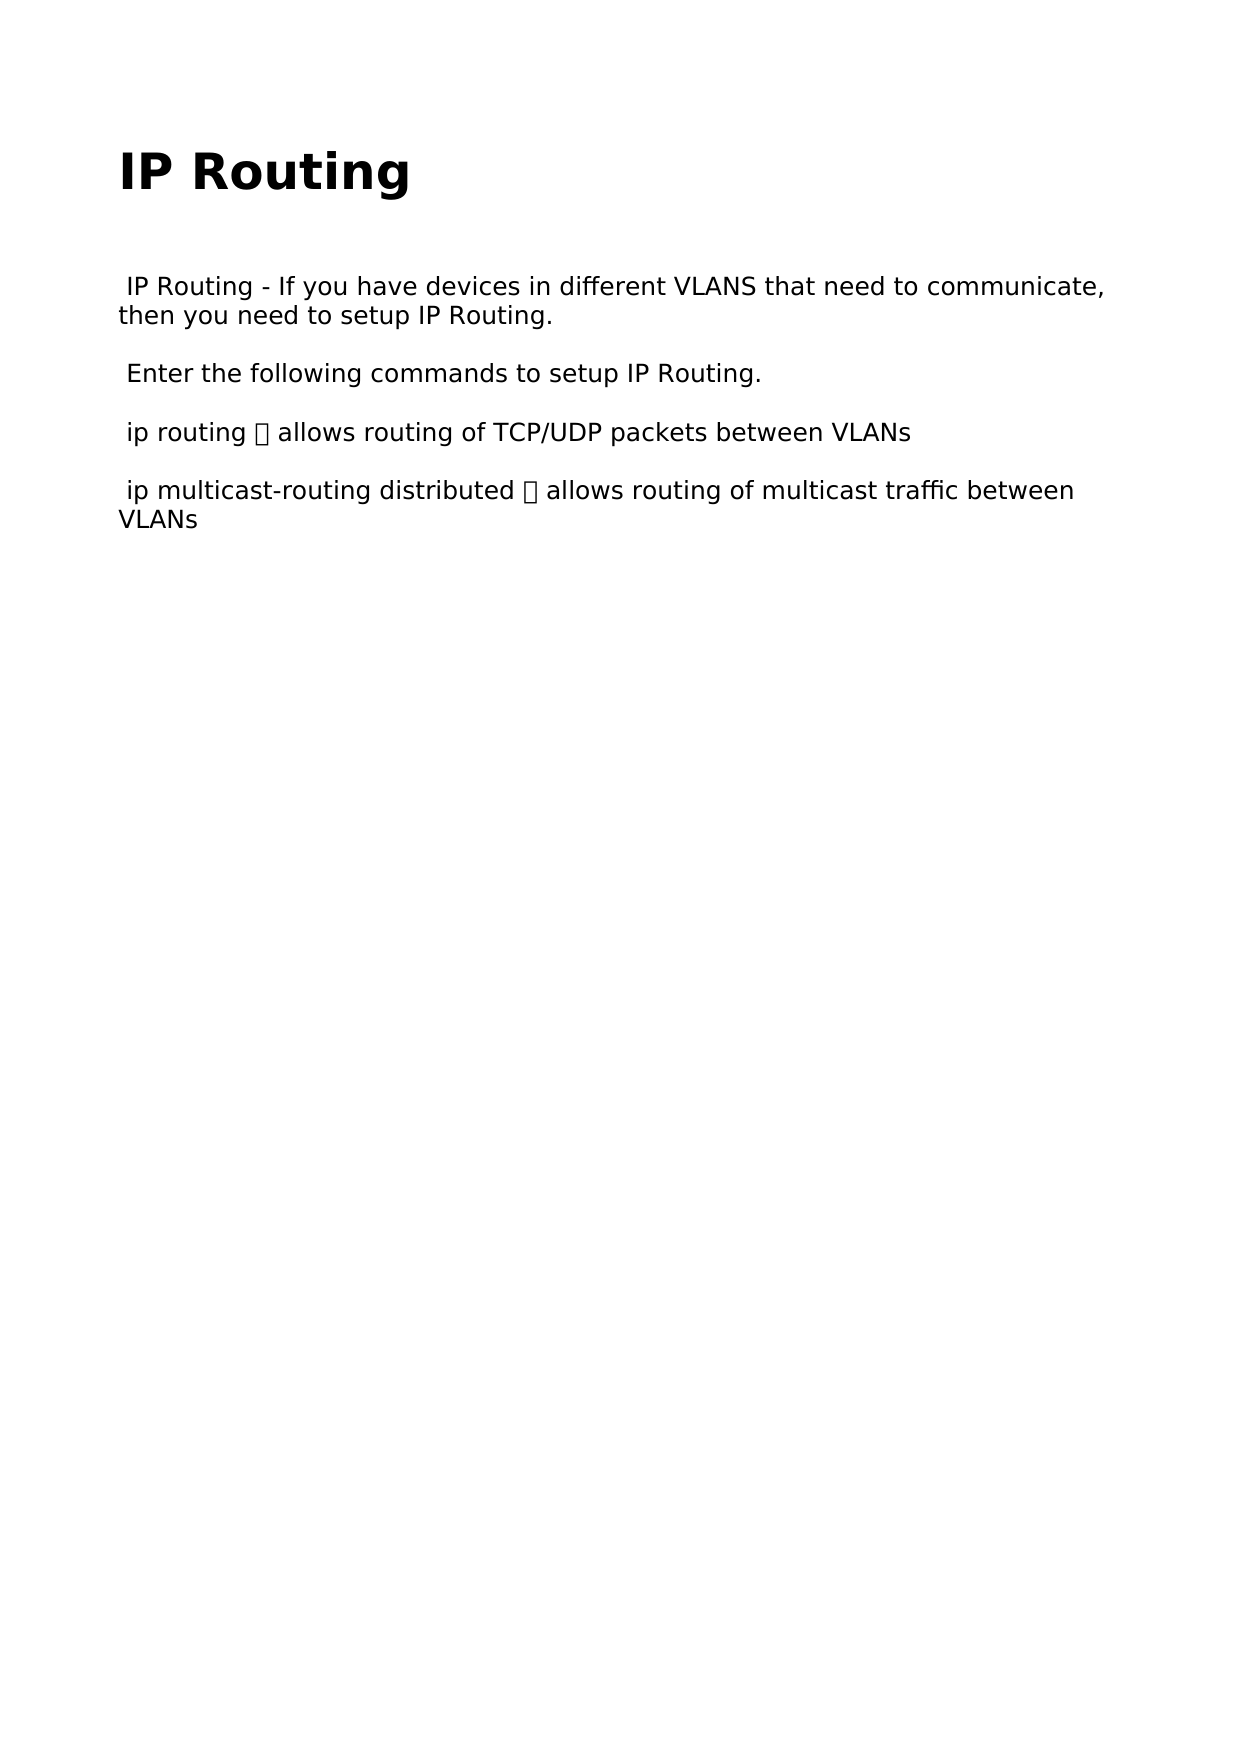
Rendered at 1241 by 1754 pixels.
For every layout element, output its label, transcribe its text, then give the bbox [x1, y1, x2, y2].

text IP Routing - If you have devices in different VLANS that need to communicate, then you need to setup IP Routing. Enter the following commands to setup IP Routing. ip routing  allows routing of TCP/UDP packets between VLANs ip multicast-routing distributed  allows routing of multicast traffic between VLANs [118, 214, 1122, 593]
subtitle IP Routing [118, 143, 1122, 201]
